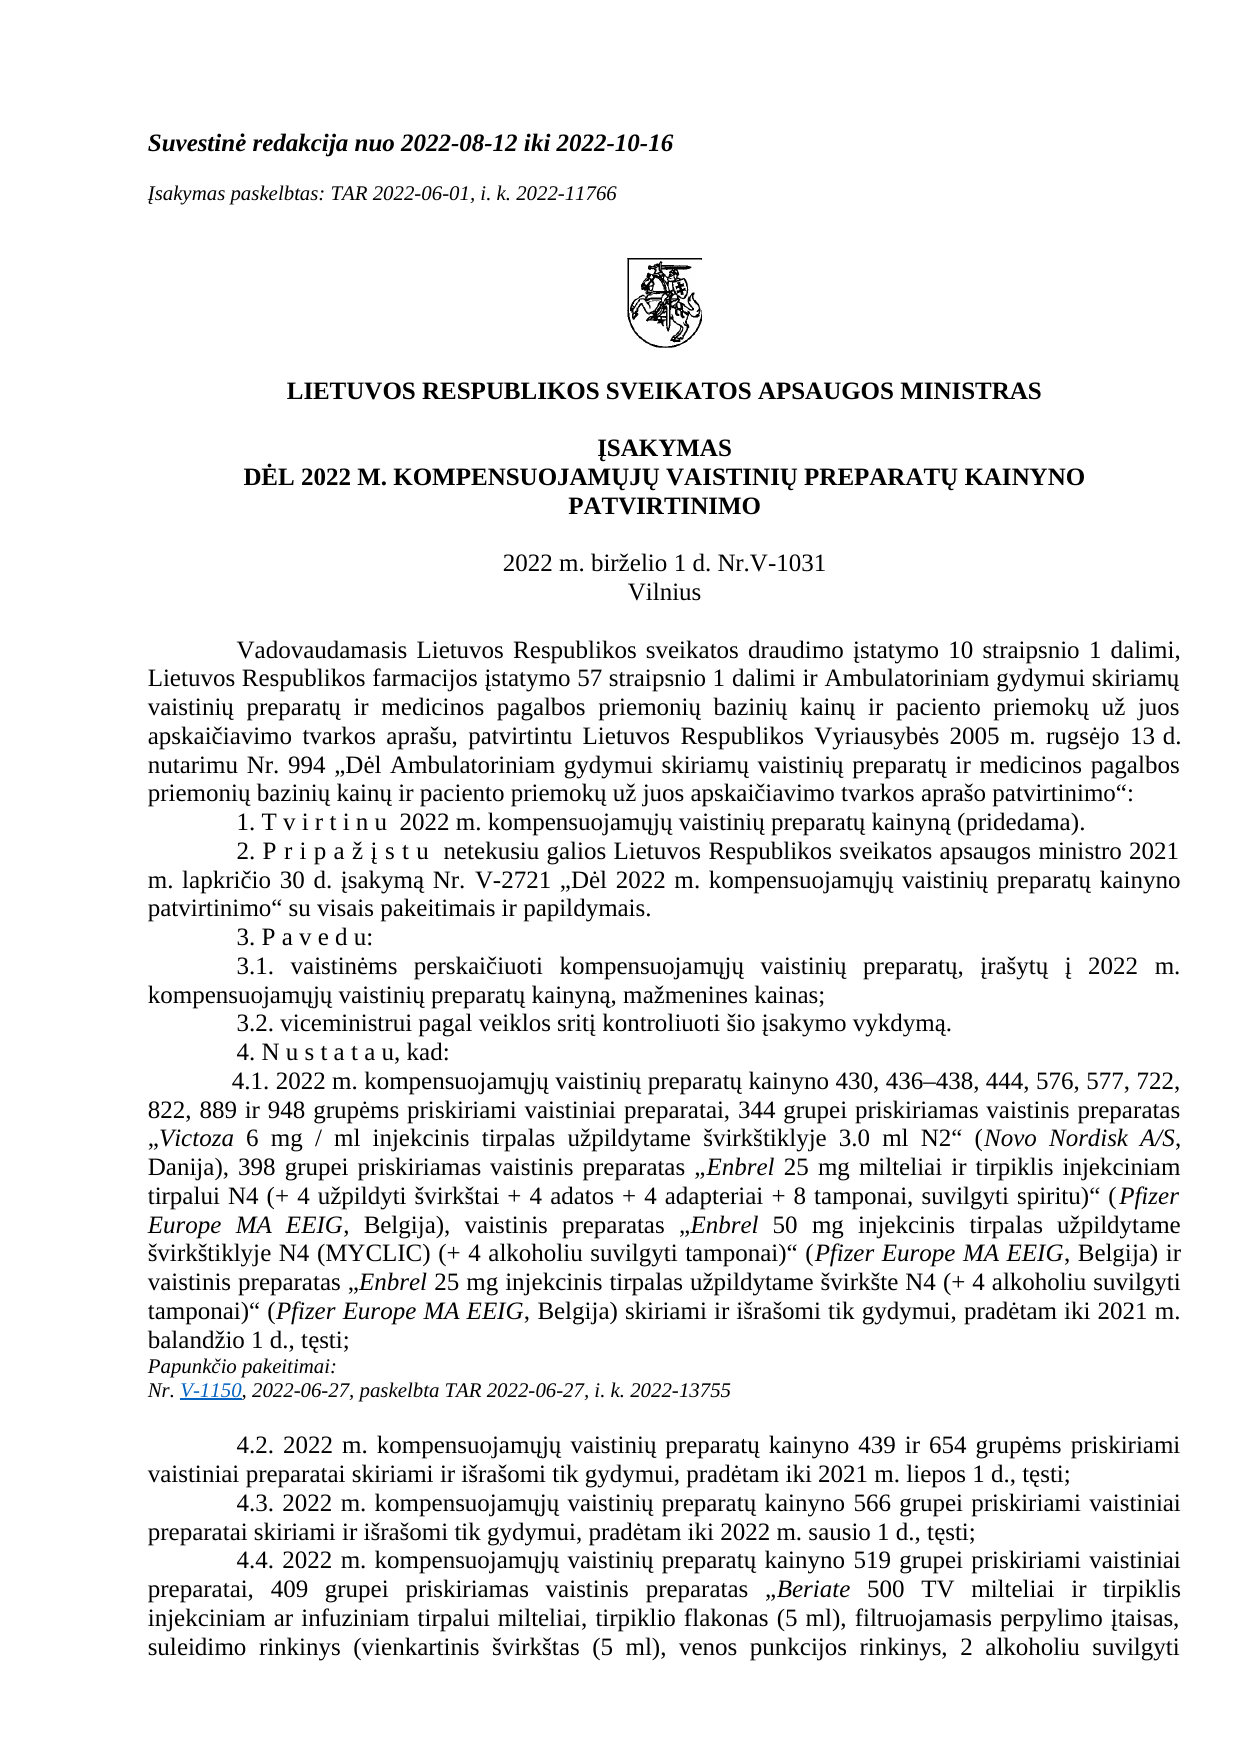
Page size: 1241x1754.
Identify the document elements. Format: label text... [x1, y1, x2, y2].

text 4.2. 2022 m. kompensuojamųjų vaistinių preparatų kainyno 439 ir 654 grupėms priskiriami vaistiniai preparatai skiriami ir išrašomi tik gydymui, pradėtam iki 2021 m. liepos 1 d., tęsti; [148, 1430, 1181, 1488]
text 4.4. 2022 m. kompensuojamųjų vaistinių preparatų kainyno 519 grupei priskiriami vaistiniai preparatai, 409 grupei priskiriamas vaistinis preparatas „Beriate 500 TV milteliai ir tirpiklis injekciniam ar infuziniam tirpalui milteliai, tirpiklio flakonas (5 ml), filtruojamasis perpylimo įtaisas, suleidimo rinkinys (vienkartinis švirkštas (5 ml), venos punkcijos rinkinys, 2 alkoholiu suvilgyti [148, 1545, 1181, 1660]
text Vilnius [148, 577, 1181, 606]
text DĖL 2022 M. KOMPENSUOJAMŲJŲ VAISTINIŲ PREPARATŲ KAINYNO PATVIRTINIMO [148, 462, 1181, 520]
text Papunkčio pakeitimai: [148, 1353, 1181, 1378]
text 3.2. viceministrui pagal veiklos sritį kontroliuoti šio įsakymo vykdymą. [148, 1008, 1181, 1037]
text 4. N u s t a t a u, kad: [148, 1037, 1181, 1066]
text Suvestinė redakcija nuo 2022-08-12 iki 2022-10-16 [148, 128, 1181, 157]
text 3. P a v e d u: [148, 922, 1181, 951]
text 3.1. vaistinėms perskaičiuoti kompensuojamųjų vaistinių preparatų, įrašytų į 2022 m. kompensuojamųjų vaistinių preparatų kainyną, mažmenines kainas; [148, 951, 1181, 1008]
text Nr. V-1150, 2022-06-27, paskelbta TAR 2022-06-27, i. k. 2022-13755 [148, 1378, 1181, 1402]
text 2022 m. birželio 1 d. Nr.V-1031 [148, 548, 1181, 577]
text 2. P r i p a ž į s t u netekusiu galios Lietuvos Respublikos sveikatos apsaugos ministro 2021 m. lapkričio 30 d. įsakymą Nr. V-2721 „Dėl 2022 m. kompensuojamųjų vaistinių preparatų kainyno patvirtinimo“ su visais pakeitimais ir papildymais. [148, 836, 1181, 922]
text ĮSAKYMAS [148, 433, 1181, 462]
text 4.3. 2022 m. kompensuojamųjų vaistinių preparatų kainyno 566 grupei priskiriami vaistiniai preparatai skiriami ir išrašomi tik gydymui, pradėtam iki 2022 m. sausio 1 d., tęsti; [148, 1488, 1181, 1545]
text Įsakymas paskelbtas: TAR 2022-06-01, i. k. 2022-11766 [148, 181, 1181, 205]
text LIETUVOS RESPUBLIKOS SVEIKATOS APSAUGOS MINISTRAS [148, 376, 1181, 405]
text 4.1. 2022 m. kompensuojamųjų vaistinių preparatų kainyno 430, 436–438, 444, 576, 577, 722, 822, 889 ir 948 grupėms priskiriami vaistiniai preparatai, 344 grupei priskiriamas vaistinis preparatas „Victoza 6 mg / ml injekcinis tirpalas užpildytame švirkštiklyje 3.0 ml N2“ (Novo Nordisk A/S, Danija), 398 grupei priskiriamas vaistinis preparatas „Enbrel 25 mg milteliai ir tirpiklis injekciniam tirpalui N4 (+ 4 užpildyti švirkštai + 4 adatos + 4 adapteriai + 8 tamponai, suvilgyti spiritu)“ (Pfizer Europe MA EEIG, Belgija), vaistinis preparatas „Enbrel 50 mg injekcinis tirpalas užpildytame švirkštiklyje N4 (MYCLIC) (+ 4 alkoholiu suvilgyti tamponai)“ (Pfizer Europe MA EEIG, Belgija) ir vaistinis preparatas „Enbrel 25 mg injekcinis tirpalas užpildytame švirkšte N4 (+ 4 alkoholiu suvilgyti tamponai)“ (Pfizer Europe MA EEIG, Belgija) skiriami ir išrašomi tik gydymui, pradėtam iki 2021 m. balandžio 1 d., tęsti; [148, 1066, 1181, 1353]
text 1. T v i r t i n u 2022 m. kompensuojamųjų vaistinių preparatų kainyną (pridedama). [148, 807, 1181, 836]
text Vadovaudamasis Lietuvos Respublikos sveikatos draudimo įstatymo 10 straipsnio 1 dalimi, Lietuvos Respublikos farmacijos įstatymo 57 straipsnio 1 dalimi ir Ambulatoriniam gydymui skiriamų vaistinių preparatų ir medicinos pagalbos priemonių bazinių kainų ir paciento priemokų už juos apskaičiavimo tvarkos aprašu, patvirtintu Lietuvos Respublikos Vyriausybės 2005 m. rugsėjo 13 d. nutarimu Nr. 994 „Dėl Ambulatoriniam gydymui skiriamų vaistinių preparatų ir medicinos pagalbos priemonių bazinių kainų ir paciento priemokų už juos apskaičiavimo tvarkos aprašo patvirtinimo“: [148, 635, 1181, 807]
